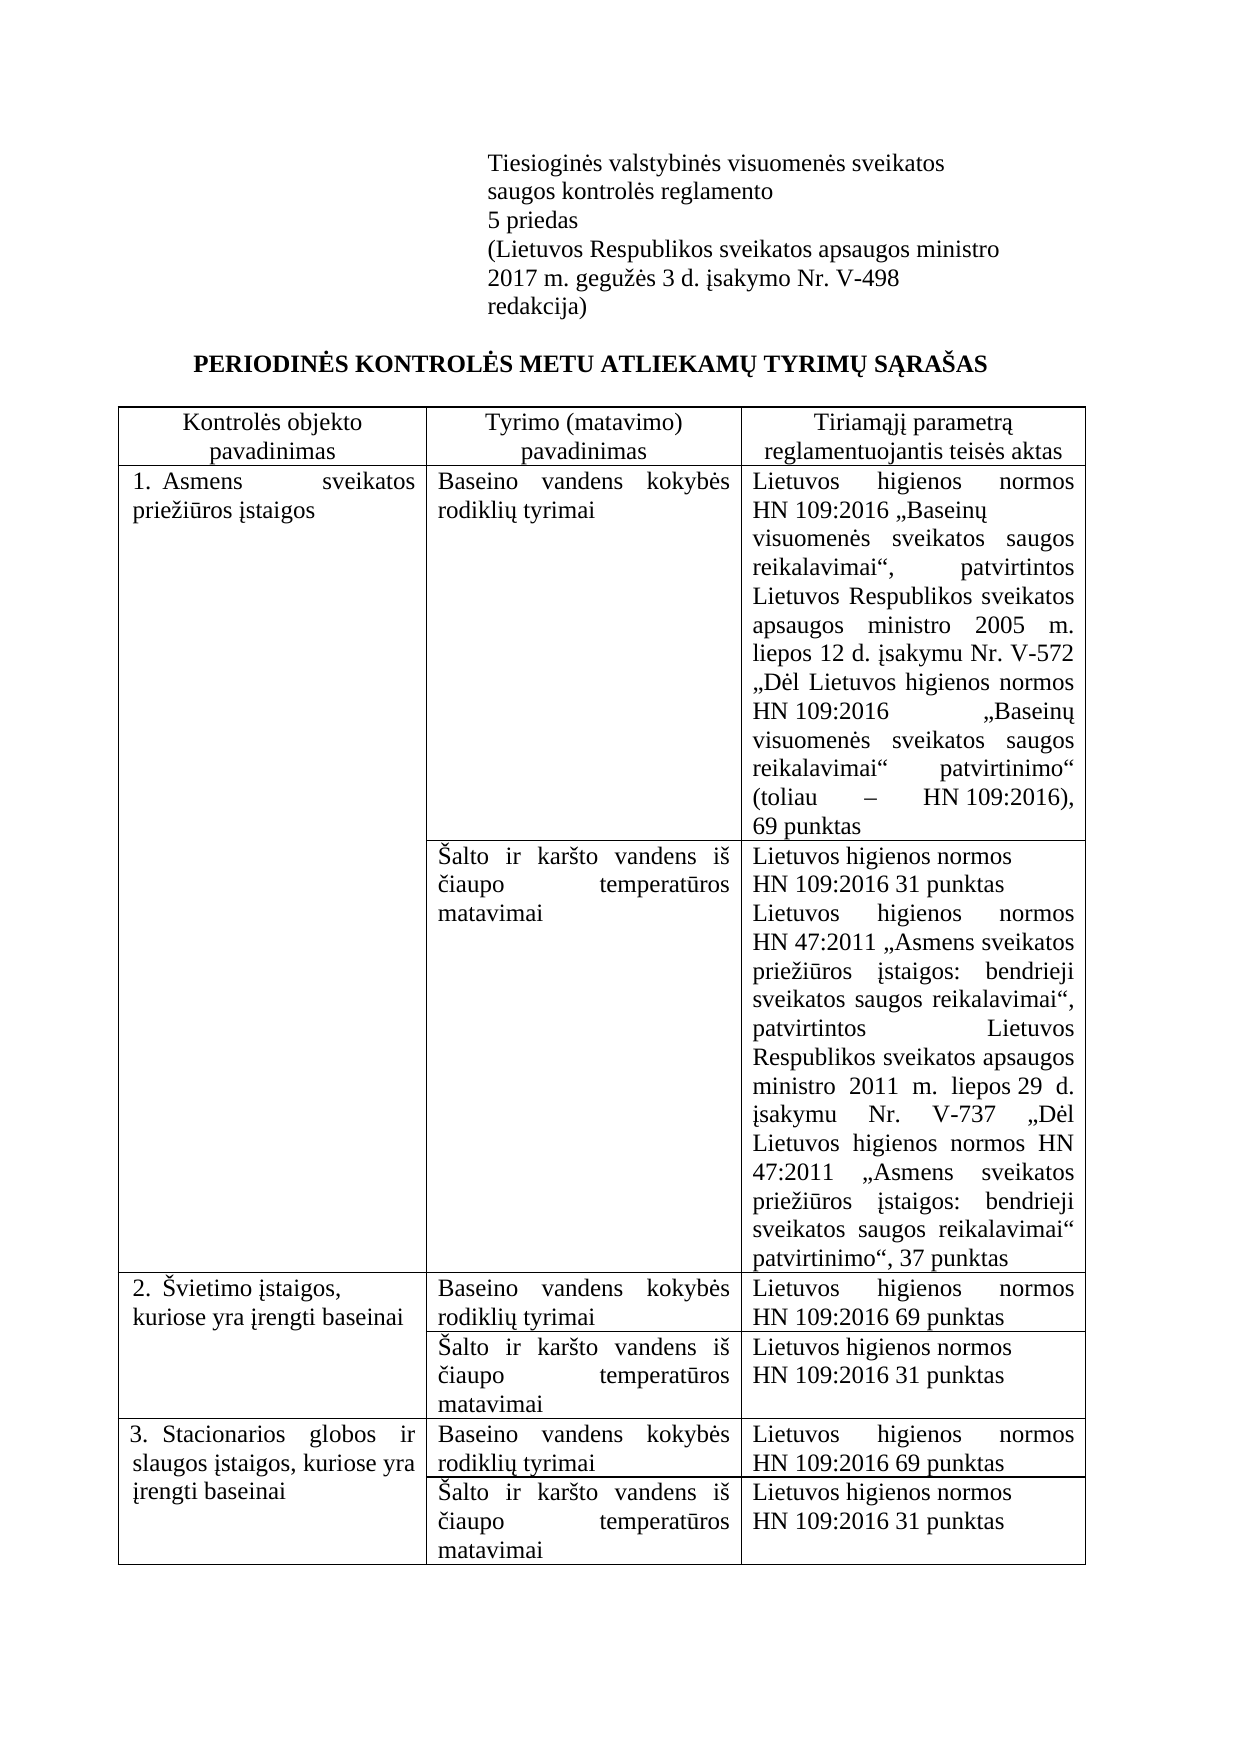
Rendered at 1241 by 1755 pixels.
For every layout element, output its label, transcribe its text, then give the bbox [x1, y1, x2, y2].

table_cell Lietuvos higienos normos HN 109:2016 69 punktas [742, 1419, 1085, 1476]
table_header Tyrimo (matavimo) pavadinimas [427, 408, 741, 465]
table_cell Lietuvos higienos normos HN 109:2016 69 punktas [742, 1273, 1085, 1331]
text saugos kontrolės reglamento [118, 176, 1098, 205]
table_cell Šalto ir karšto vandens iš čiaupo temperatūros matavimai [427, 1478, 741, 1564]
table_header Tiriamąjį parametrą reglamentuojantis teisės aktas [742, 408, 1085, 465]
text 2017 m. gegužės 3 d. įsakymo Nr. V-498 [118, 263, 1098, 291]
table_cell Baseino vandens kokybės rodiklių tyrimai [427, 1273, 741, 1331]
table_cell Baseino vandens kokybės rodiklių tyrimai [427, 1419, 741, 1476]
table_cell Lietuvos higienos normos HN 109:2016 31 punktas [742, 1478, 1085, 1564]
table_cell Lietuvos higienos normos HN 109:2016 „Baseinų visuomenės sveikatos saugos reikalavimai“, patvirtintos Lietuvos Respublikos sveikatos apsaugos ministro 2005 m. liepos 12 d. įsakymu Nr. V-572 „Dėl Lietuvos higienos normos HN 109:2016 „Baseinų visuomenės sveikatos saugos reikalavimai“ patvirtinimo“ (toliau – HN 109:2016), 69 punktas [742, 466, 1085, 840]
table_cell 3. Stacionarios globos ir slaugos įstaigos, kuriose yra įrengti baseinai [119, 1419, 426, 1564]
table_cell Šalto ir karšto vandens iš čiaupo temperatūros matavimai [427, 841, 741, 1272]
text PERIODINĖS KONTROLĖS METU ATLIEKAMŲ TYRIMŲ SĄRAŠAS [118, 349, 1063, 378]
table_header Kontrolės objekto pavadinimas [119, 408, 426, 465]
text (Lietuvos Respublikos sveikatos apsaugos ministro [118, 234, 1098, 263]
table_cell Šalto ir karšto vandens iš čiaupo temperatūros matavimai [427, 1332, 741, 1418]
table_cell Lietuvos higienos normos HN 109:2016 31 punktas Lietuvos higienos normos HN 47:2011 „Asmens sveikatos priežiūros įstaigos: bendrieji sveikatos saugos reikalavimai“, patvirtintos Lietuvos Respublikos sveikatos apsaugos ministro 2011 m. liepos 29 d. įsakymu Nr. V-737 „Dėl Lietuvos higienos normos HN 47:2011 „Asmens sveikatos priežiūros įstaigos: bendrieji sveikatos saugos reikalavimai“ patvirtinimo“, 37 punktas [742, 841, 1085, 1272]
text 5 priedas [118, 205, 1098, 234]
text redakcija) [118, 291, 1098, 320]
table_cell Baseino vandens kokybės rodiklių tyrimai [427, 466, 741, 840]
table_cell 2. Švietimo įstaigos, kuriose yra įrengti baseinai [119, 1273, 426, 1418]
table_cell 1. Asmens sveikatos priežiūros įstaigos [119, 466, 426, 1272]
text Tiesioginės valstybinės visuomenės sveikatos [118, 148, 1098, 176]
table_cell Lietuvos higienos normos HN 109:2016 31 punktas [742, 1332, 1085, 1418]
